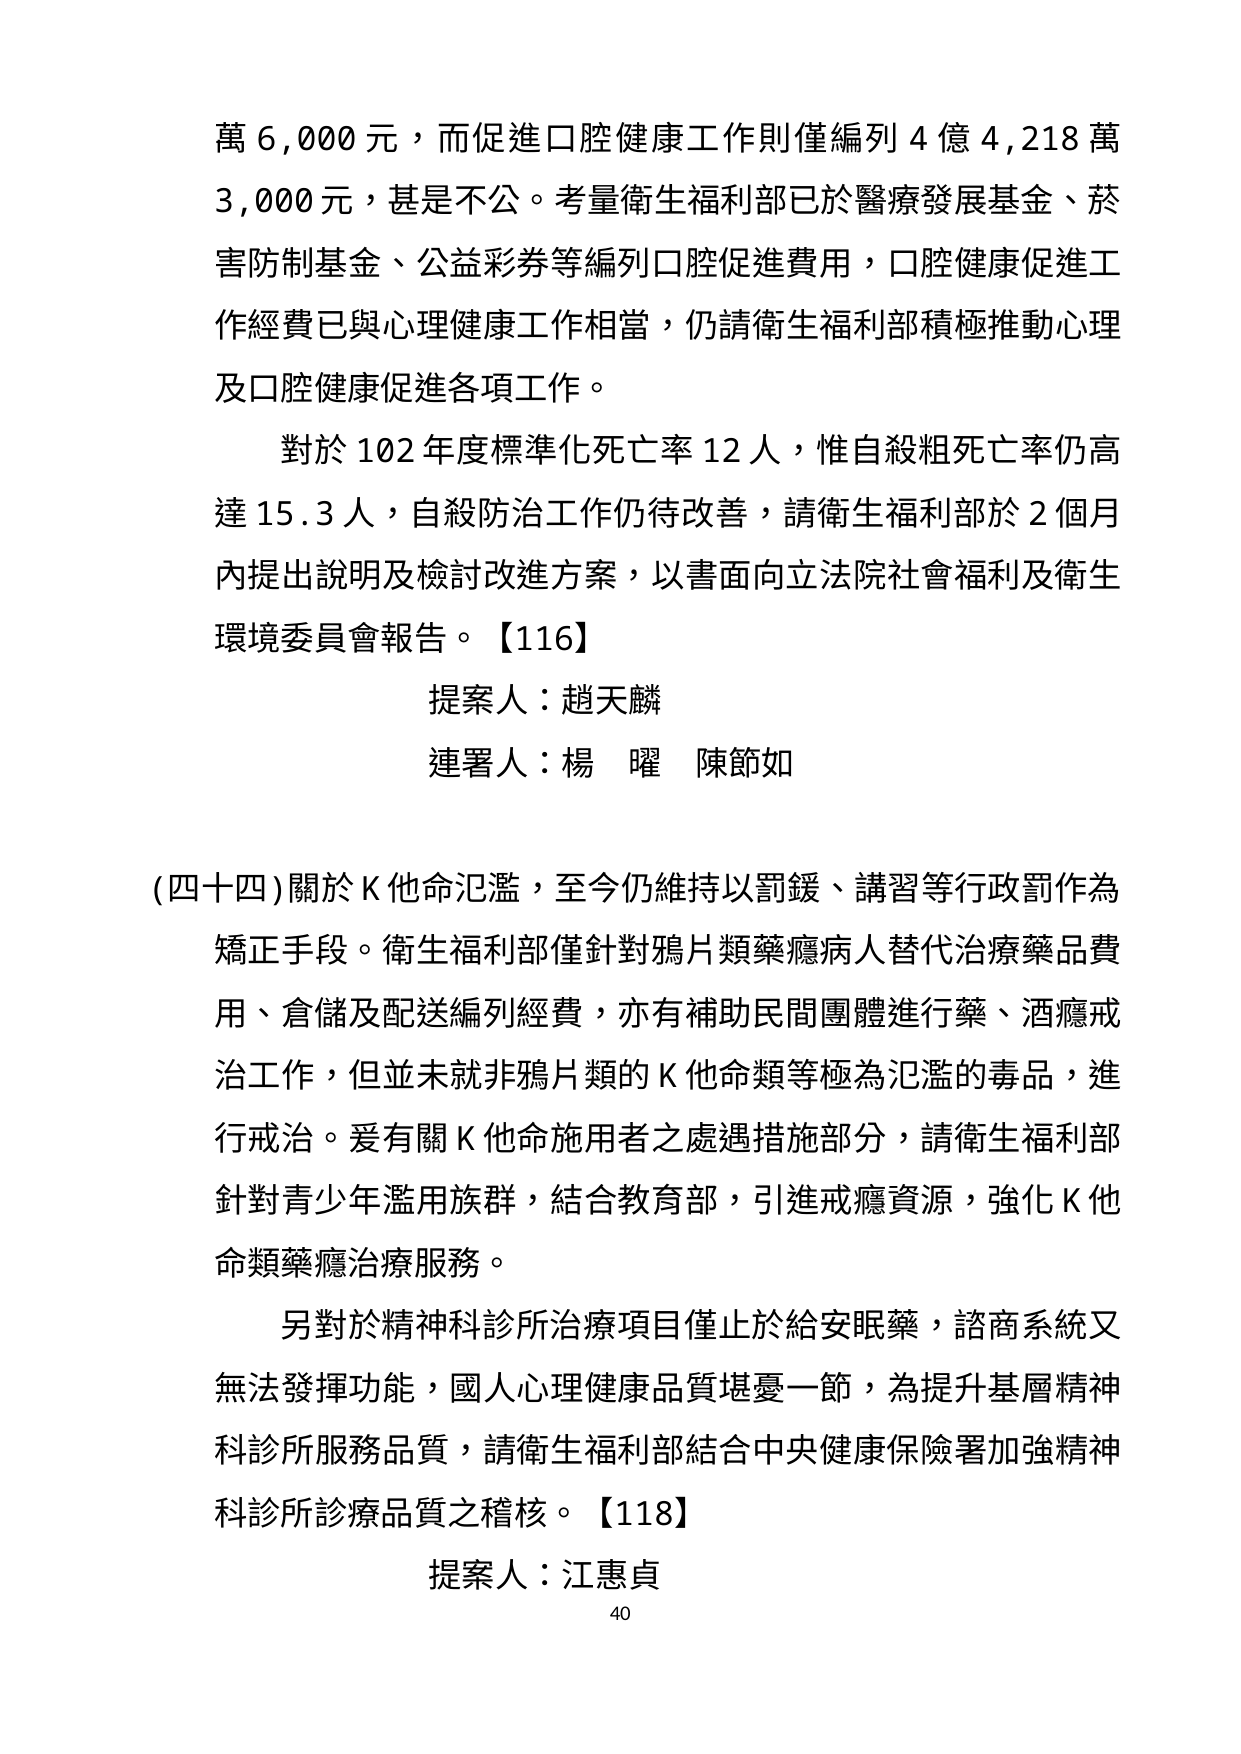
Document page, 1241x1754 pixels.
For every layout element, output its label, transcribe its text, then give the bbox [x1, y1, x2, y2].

text 萬6,000元，而促進口腔健康工作則僅編列4億4,218萬3,000元，甚是不公。考量衛生福利部已於醫療發展基金、菸害防制基金、公益彩券等編列口腔促進費用，口腔健康促進工作經費已與心理健康工作相當，仍請衛生福利部積極推動心理及口腔健康促進各項工作。 [148, 94, 1122, 407]
text 提案人：趙天麟 [151, 657, 1121, 719]
text 連署人：楊 曜 陳節如 [151, 719, 1121, 782]
text 另對於精神科診所治療項目僅止於給安眠藥，諮商系統又無法發揮功能，國人心理健康品質堪憂一節，為提升基層精神科診所服務品質，請衛生福利部結合中央健康保險署加強精神科診所診療品質之稽核。【118】 [214, 1282, 1122, 1532]
text (四十四)關於K他命氾濫，至今仍維持以罰鍰、講習等行政罰作為矯正手段。衛生福利部僅針對鴉片類藥癮病人替代治療藥品費用、倉儲及配送編列經費，亦有補助民間團體進行藥、酒癮戒治工作，但並未就非鴉片類的K他命類等極為氾濫的毒品，進行戒治。爰有關K他命施用者之處遇措施部分，請衛生福利部針對青少年濫用族群，結合教育部，引進戒癮資源，強化K他命類藥癮治療服務。 [148, 844, 1122, 1282]
text 對於102年度標準化死亡率12人，惟自殺粗死亡率仍高達15.3人，自殺防治工作仍待改善，請衛生福利部於2個月內提出說明及檢討改進方案，以書面向立法院社會福利及衛生環境委員會報告。【116】 [214, 407, 1122, 657]
text 提案人：江惠貞 [151, 1532, 1121, 1594]
